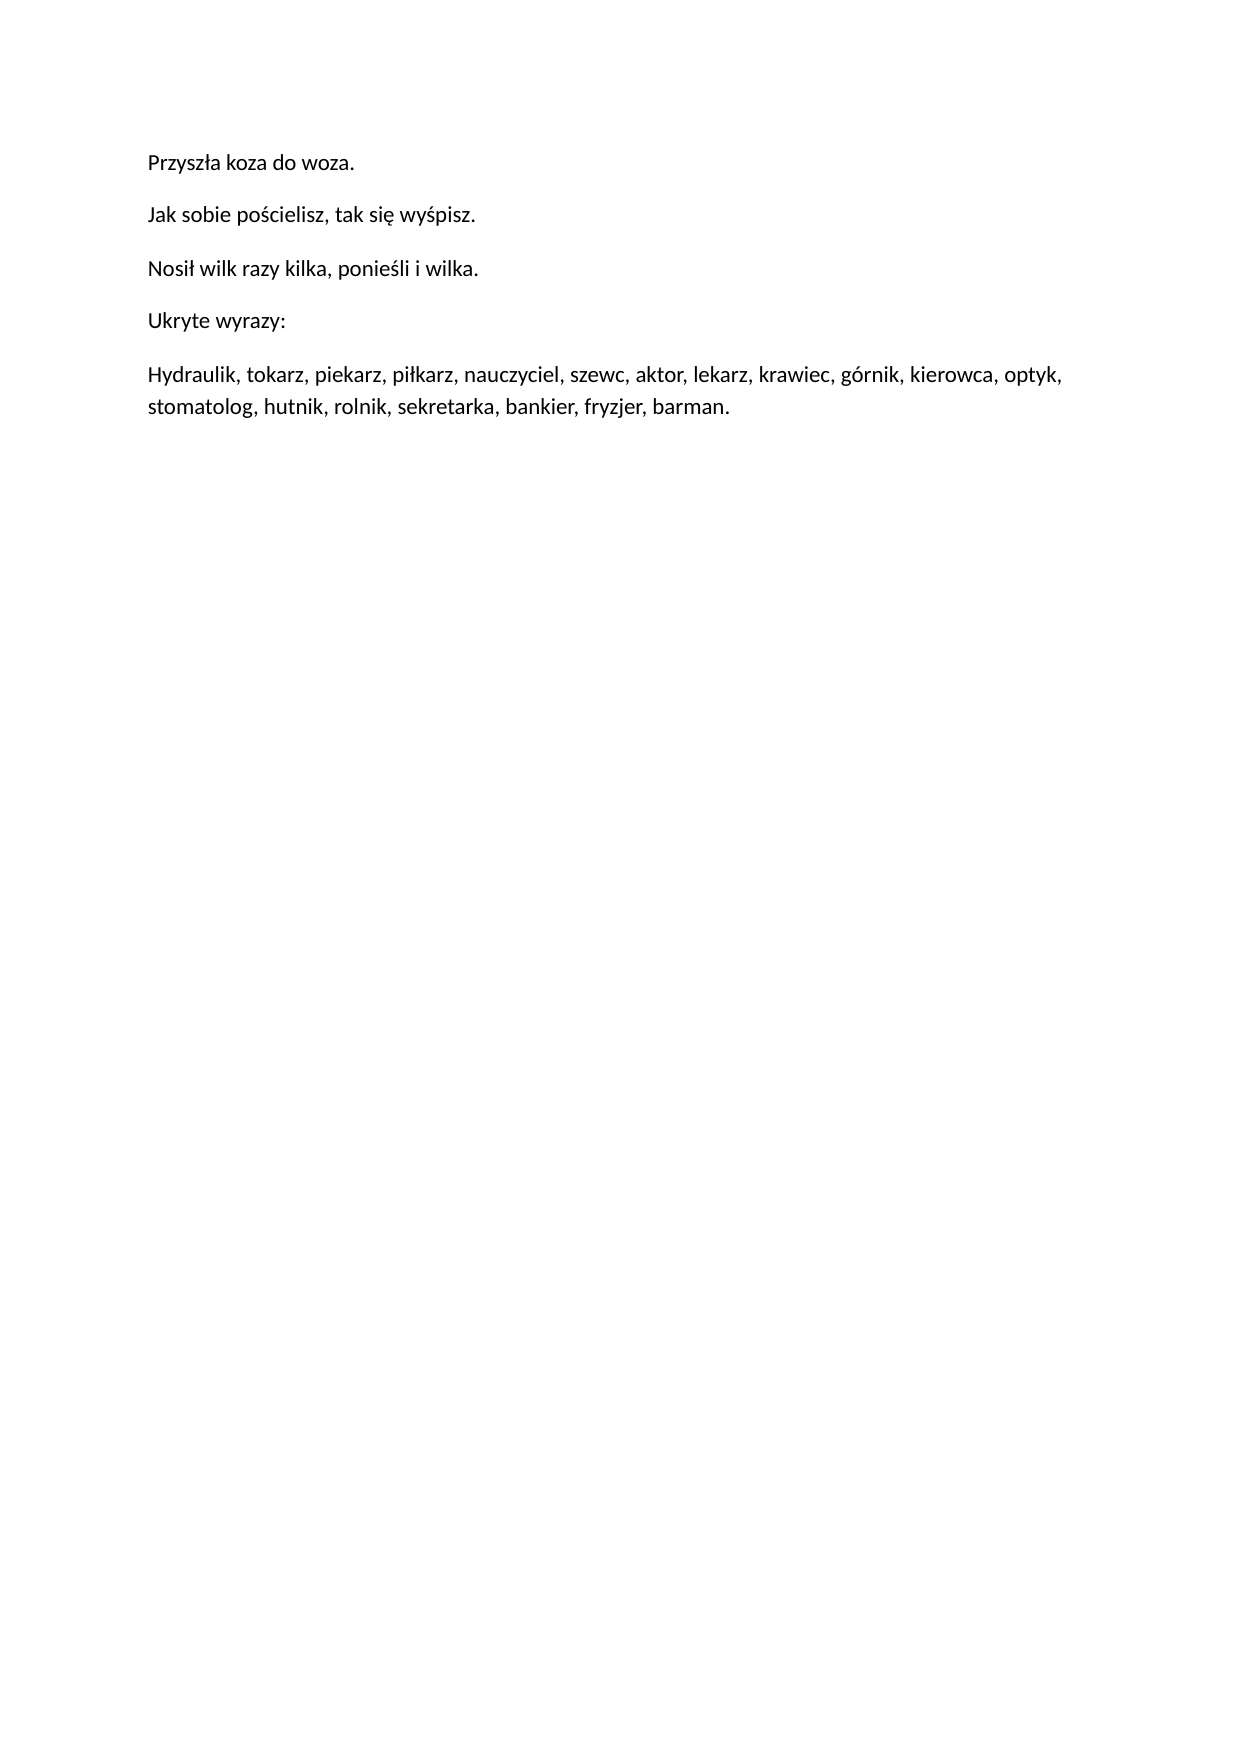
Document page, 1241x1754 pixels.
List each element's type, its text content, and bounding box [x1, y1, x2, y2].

text Jak sobie pościelisz, tak się wyśpisz. [148, 201, 1093, 229]
text Przyszła koza do woza. [148, 148, 1093, 176]
text Hydraulik, tokarz, piekarz, piłkarz, nauczyciel, szewc, aktor, lekarz, krawiec, górnik, kierowca, optyk, stomatolog, hutnik, rolnik, sekretarka, bankier, fryzjer, barman. [148, 360, 1093, 420]
text Nosił wilk razy kilka, ponieśli i wilka. [148, 254, 1093, 282]
text Ukryte wyrazy: [148, 307, 1093, 335]
